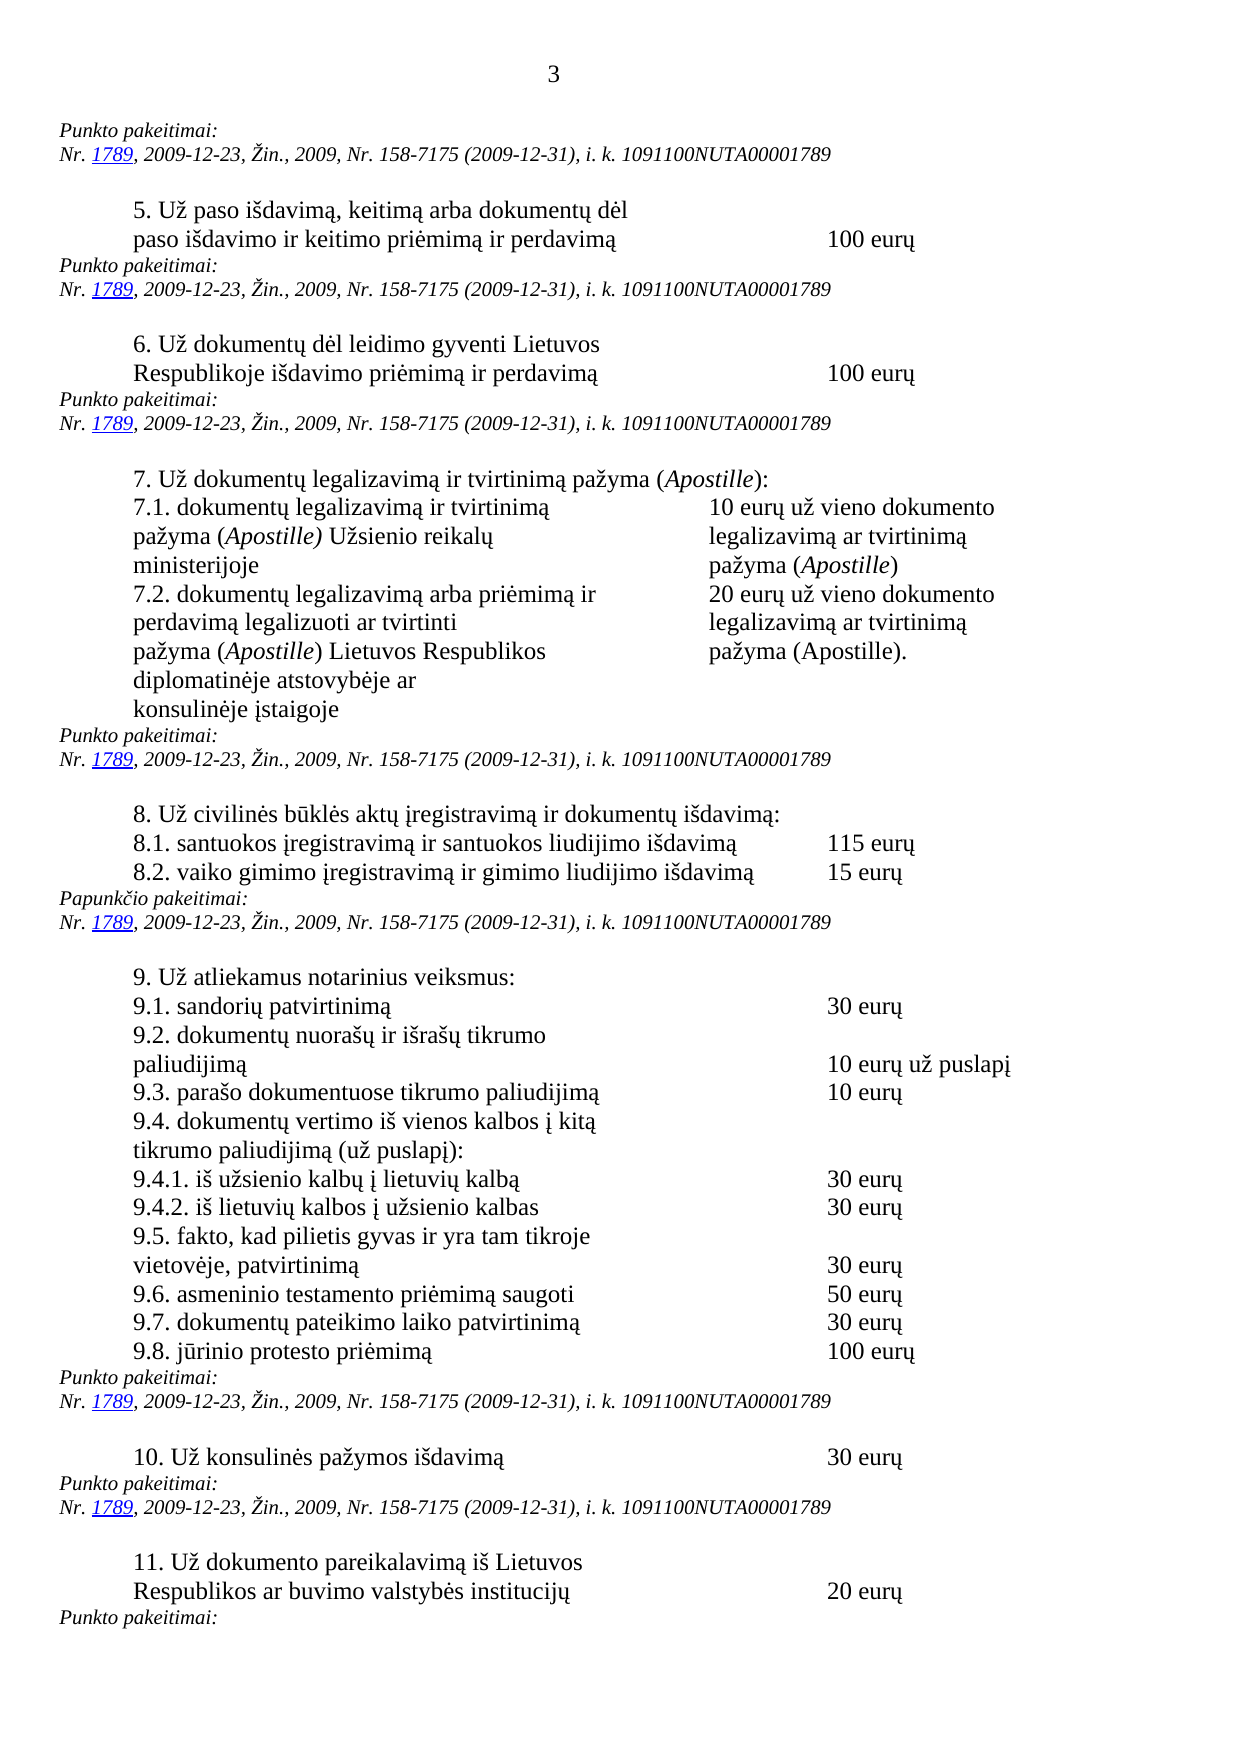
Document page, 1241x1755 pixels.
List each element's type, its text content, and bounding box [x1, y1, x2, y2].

text 9.4. dokumentų vertimo iš vienos kalbos į kitą [133, 1106, 1048, 1135]
text paliudijimą 10 eurų už puslapį [133, 1049, 1048, 1077]
text 9.2. dokumentų nuorašų ir išrašų tikrumo [133, 1020, 1048, 1049]
text 8.1. santuokos įregistravimą ir santuokos liudijimo išdavimą 115 eurų [133, 828, 1048, 857]
text pažyma (Apostille) Užsienio reikalų legalizavimą ar tvirtinimą [133, 521, 1048, 550]
text Nr. 1789, 2009-12-23, Žin., 2009, Nr. 158-7175 (2009-12-31), i. k. 1091100NUTA00001789 [59, 747, 1048, 771]
text Punkto pakeitimai: [59, 722, 1048, 747]
text 9.8. jūrinio protesto priėmimą 100 eurų [133, 1336, 1048, 1365]
text 9.4.2. iš lietuvių kalbos į užsienio kalbas 30 eurų [133, 1192, 1048, 1221]
text Punkto pakeitimai: [59, 252, 1048, 277]
text 5. Už paso išdavimą, keitimą arba dokumentų dėl [133, 195, 1048, 224]
text Nr. 1789, 2009-12-23, Žin., 2009, Nr. 158-7175 (2009-12-31), i. k. 1091100NUTA00001789 [59, 1389, 1048, 1413]
text Punkto pakeitimai: [59, 1605, 1048, 1629]
text perdavimą legalizuoti ar tvirtinti legalizavimą ar tvirtinimą [133, 607, 1048, 636]
text pažyma (Apostille) Lietuvos Respublikos pažyma (Apostille). [133, 636, 1048, 665]
text 11. Už dokumento pareikalavimą iš Lietuvos [133, 1547, 1048, 1576]
text 9.5. fakto, kad pilietis gyvas ir yra tam tikroje [133, 1221, 1048, 1250]
text 9. Už atliekamus notarinius veiksmus: [133, 962, 1048, 991]
text 10. Už konsulinės pažymos išdavimą 30 eurų [133, 1442, 1048, 1471]
text tikrumo paliudijimą (už puslapį): [133, 1135, 1048, 1164]
text Punkto pakeitimai: [59, 1471, 1048, 1495]
text Papunkčio pakeitimai: [59, 886, 1048, 910]
text konsulinėje įstaigoje [133, 694, 1048, 722]
text 9.1. sandorių patvirtinimą 30 eurų [133, 991, 1048, 1020]
text Respublikos ar buvimo valstybės institucijų 20 eurų [133, 1576, 1048, 1605]
text 7.1. dokumentų legalizavimą ir tvirtinimą 10 eurų už vieno dokumento [133, 492, 1048, 521]
text 8. Už civilinės būklės aktų įregistravimą ir dokumentų išdavimą: [133, 799, 1048, 828]
text Punkto pakeitimai: [59, 387, 1048, 411]
text paso išdavimo ir keitimo priėmimą ir perdavimą 100 eurų [133, 224, 1048, 252]
text 9.3. parašo dokumentuose tikrumo paliudijimą 10 eurų [133, 1077, 1048, 1106]
text 9.6. asmeninio testamento priėmimą saugoti 50 eurų [133, 1279, 1048, 1307]
text Punkto pakeitimai: [59, 118, 1048, 142]
text Respublikoje išdavimo priėmimą ir perdavimą 100 eurų [133, 358, 1048, 387]
text 9.4.1. iš užsienio kalbų į lietuvių kalbą 30 eurų [133, 1164, 1048, 1192]
text vietovėje, patvirtinimą 30 eurų [133, 1250, 1048, 1279]
text Punkto pakeitimai: [59, 1365, 1048, 1389]
text Nr. 1789, 2009-12-23, Žin., 2009, Nr. 158-7175 (2009-12-31), i. k. 1091100NUTA00001789 [59, 142, 1048, 166]
text 7.2. dokumentų legalizavimą arba priėmimą ir 20 eurų už vieno dokumento [133, 579, 1048, 607]
text diplomatinėje atstovybėje ar [133, 665, 1048, 694]
text 9.7. dokumentų pateikimo laiko patvirtinimą 30 eurų [133, 1307, 1048, 1336]
text Nr. 1789, 2009-12-23, Žin., 2009, Nr. 158-7175 (2009-12-31), i. k. 1091100NUTA00001789 [59, 411, 1048, 435]
text 6. Už dokumentų dėl leidimo gyventi Lietuvos [133, 329, 1048, 358]
text 7. Už dokumentų legalizavimą ir tvirtinimą pažyma (Apostille): [133, 464, 1048, 492]
text 8.2. vaiko gimimo įregistravimą ir gimimo liudijimo išdavimą 15 eurų [133, 857, 1048, 886]
text Nr. 1789, 2009-12-23, Žin., 2009, Nr. 158-7175 (2009-12-31), i. k. 1091100NUTA00001789 [59, 277, 1048, 301]
text ministerijoje pažyma (Apostille) [133, 550, 1048, 579]
text Nr. 1789, 2009-12-23, Žin., 2009, Nr. 158-7175 (2009-12-31), i. k. 1091100NUTA00001789 [59, 1495, 1048, 1519]
text Nr. 1789, 2009-12-23, Žin., 2009, Nr. 158-7175 (2009-12-31), i. k. 1091100NUTA00001789 [59, 910, 1048, 934]
